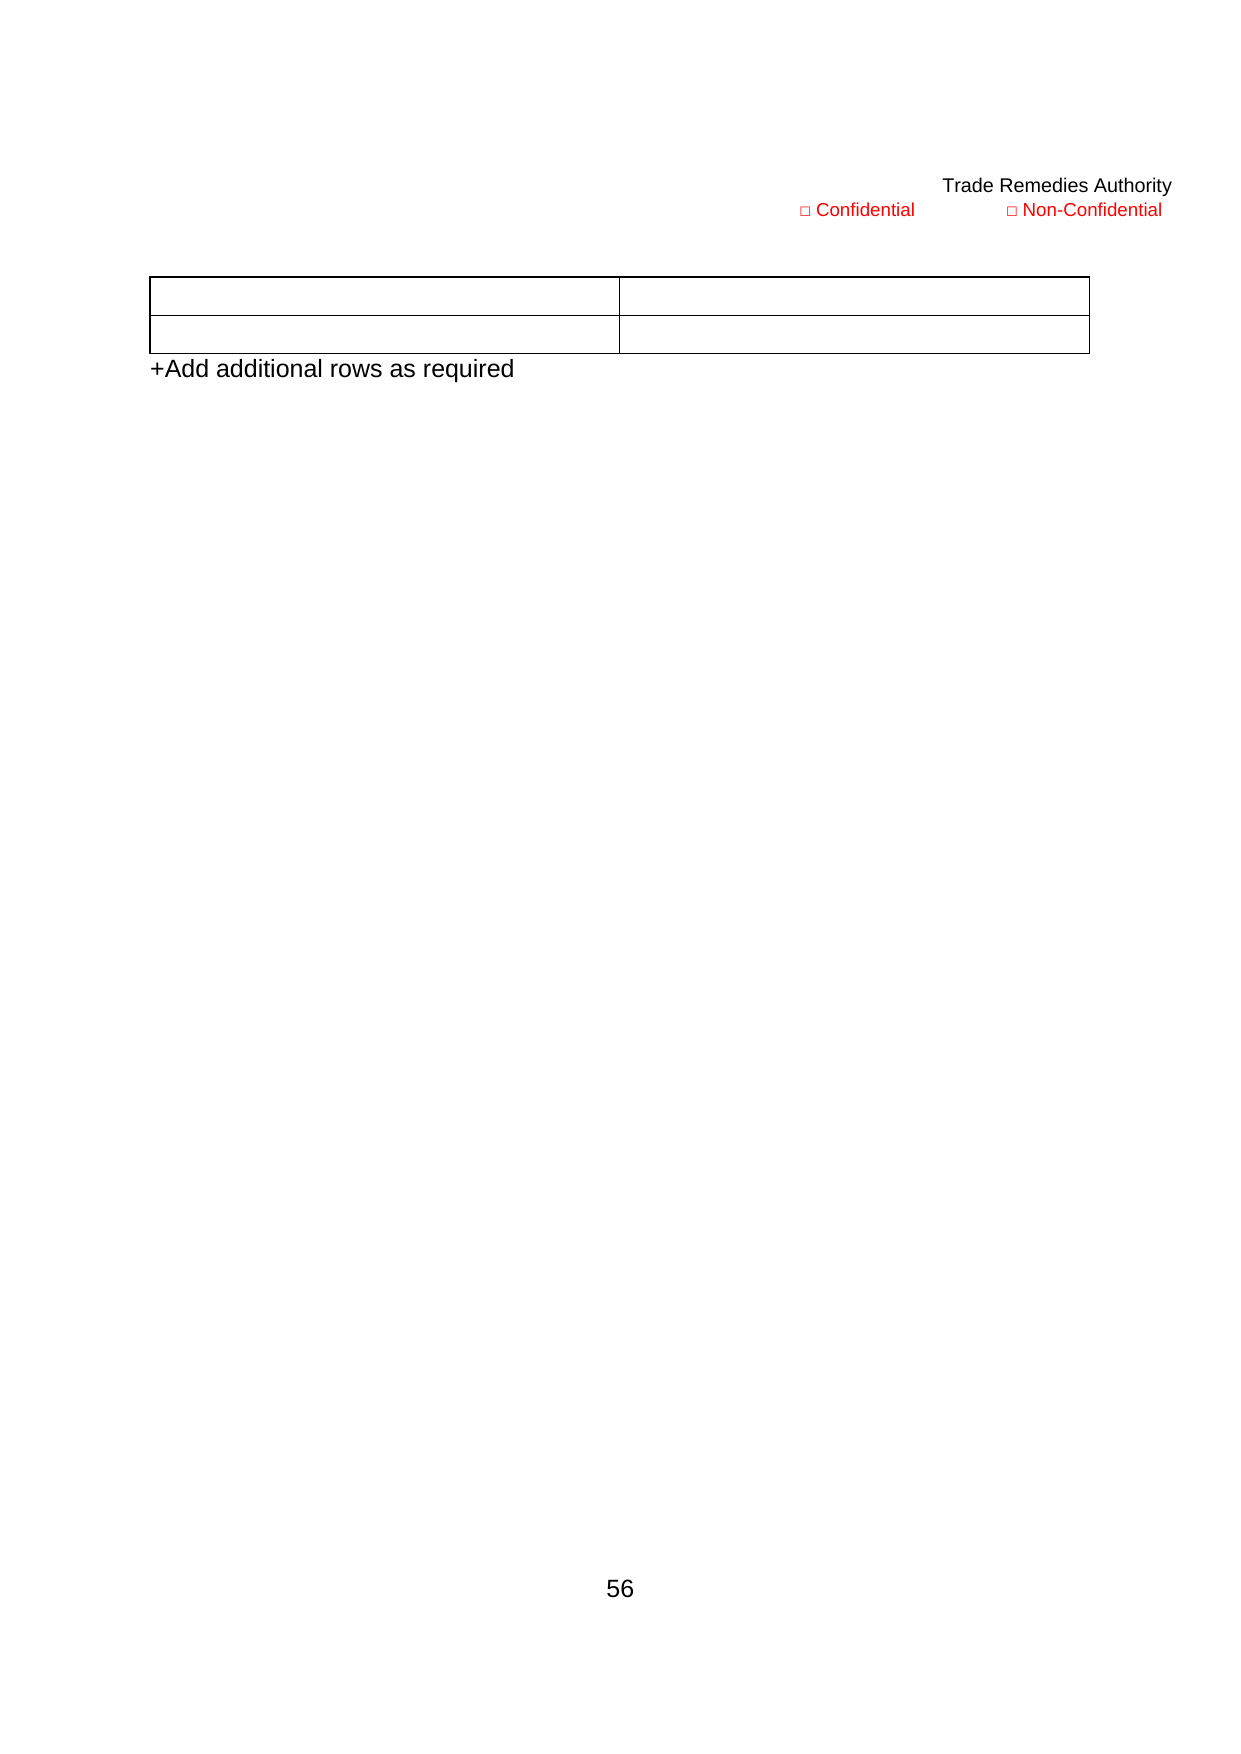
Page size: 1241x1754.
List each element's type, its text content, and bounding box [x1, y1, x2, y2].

text +Add additional rows as required [150, 354, 1090, 383]
table_cell [620, 316, 1089, 353]
table_cell [151, 278, 619, 315]
table_cell [151, 316, 619, 353]
table_cell [620, 278, 1089, 315]
